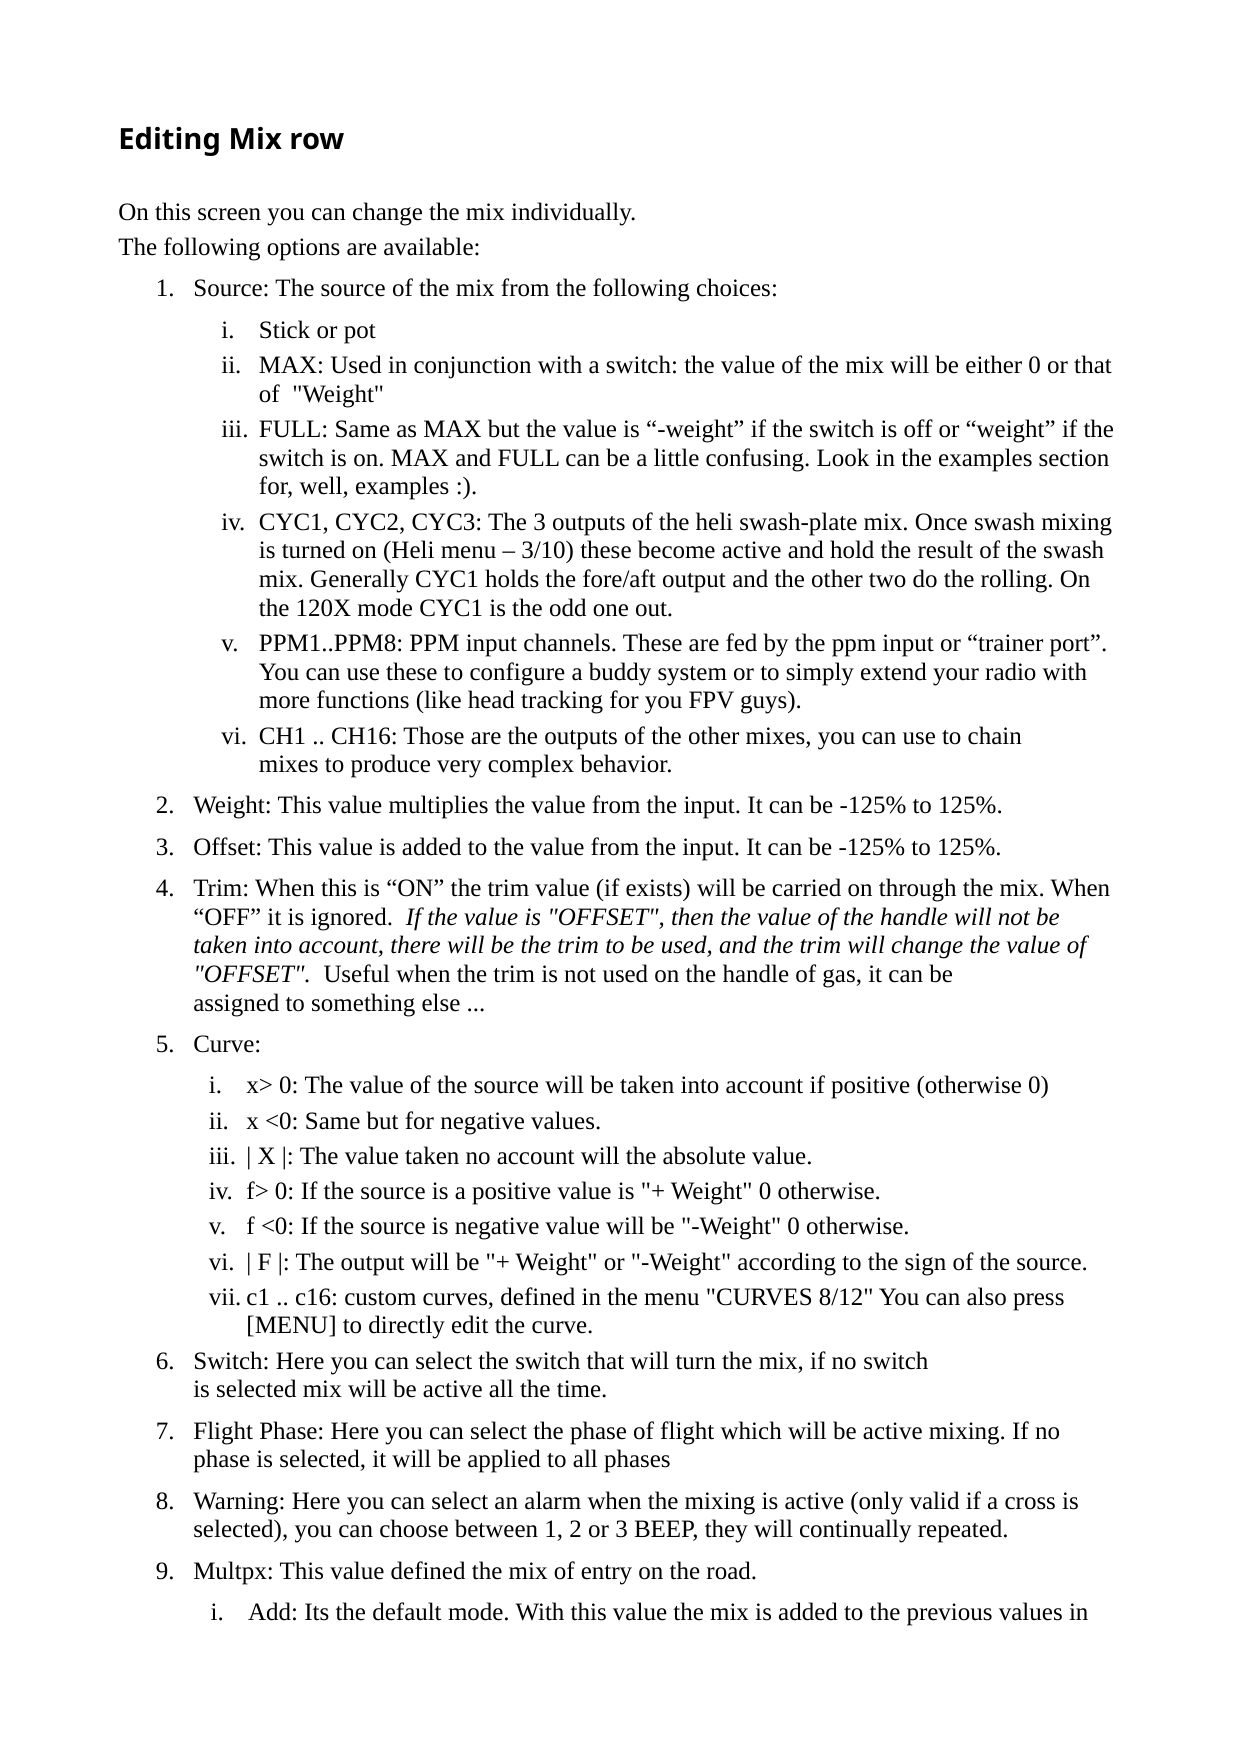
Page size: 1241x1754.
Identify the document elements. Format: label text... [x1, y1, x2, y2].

list CYC1, CYC2, CYC3: The 3 outputs of the heli swash-plate mix. Once swash mixing is turned on (Heli menu – 3/10) these become active and hold the result of the swash mix. Generally CYC1 holds the fore/aft output and the other two do the rolling. On the 120X mode CYC1 is the odd one out. [221, 507, 1122, 622]
text The following options are available: [118, 232, 1122, 261]
list CH1 .. CH16: Those are the outputs of the other mixes, you can use to chain mixes to produce very complex behavior. [221, 721, 1122, 778]
list Add: Its the default mode. With this value the mix is added to the previous values in [210, 1597, 1122, 1626]
list Offset: This value is added to the value from the input. It can be -125% to 125%. [156, 832, 1122, 861]
list Weight: This value multiplies the value from the input. It can be -125% to 125%. [156, 791, 1122, 819]
list x> 0: The value of the source will be taken into account if positive (otherwise 0) [209, 1071, 1122, 1099]
list FULL: Same as MAX but the value is “-weight” if the switch is off or “weight” if the switch is on. MAX and FULL can be a little confusing. Look in the examples section for, well, examples :). [221, 414, 1122, 500]
list | F |: The output will be "+ Weight" or "-Weight" according to the sign of the source. [209, 1247, 1122, 1275]
text Editing Mix row [118, 118, 1122, 158]
list Flight Phase: Here you can select the phase of flight which will be active mixing. If no phase is selected, it will be applied to all phases [156, 1416, 1122, 1473]
list Switch: Here you can select the switch that will turn the mix, if no switch is selected mix will be active all the time. [156, 1346, 1122, 1403]
list Curve: [156, 1029, 1122, 1058]
list Trim: When this is “ON” the trim value (if exists) will be carried on through the mix. When “OFF” it is ignored. If the value is "OFFSET", then the value of the handle will not be taken into account, there will be the trim to be used, and the trim will change the value of "OFFSET". Useful when the trim is not used on the handle of gas, it can be assigned to something else ... [156, 873, 1122, 1017]
list | X |: The value taken no account will the absolute value. [209, 1141, 1122, 1170]
list Multpx: This value defined the mix of entry on the road. [156, 1556, 1122, 1584]
list c1 .. c16: custom curves, defined in the menu "CURVES 8/12" You can also press [MENU] to directly edit the curve. [209, 1282, 1122, 1339]
list PPM1..PPM8: PPM input channels. These are fed by the ppm input or “trainer port”. You can use these to configure a buddy system or to simply extend your radio with more functions (like head tracking for you FPV guys). [221, 628, 1122, 714]
list f <0: If the source is negative value will be "-Weight" 0 otherwise. [209, 1211, 1122, 1240]
list MAX: Used in conjunction with a switch: the value of the mix will be either 0 or that of "Weight" [221, 350, 1122, 407]
list Stick or pot [221, 315, 1122, 343]
text On this screen you can change the mix individually. [118, 197, 1122, 226]
list f> 0: If the source is a positive value is "+ Weight" 0 otherwise. [209, 1176, 1122, 1205]
list Source: The source of the mix from the following choices: [156, 273, 1122, 302]
list Warning: Here you can select an alarm when the mixing is active (only valid if a cross is selected), you can choose between 1, 2 or 3 BEEP, they will continually repeated. [156, 1486, 1122, 1543]
list x <0: Same but for negative values. [209, 1106, 1122, 1134]
